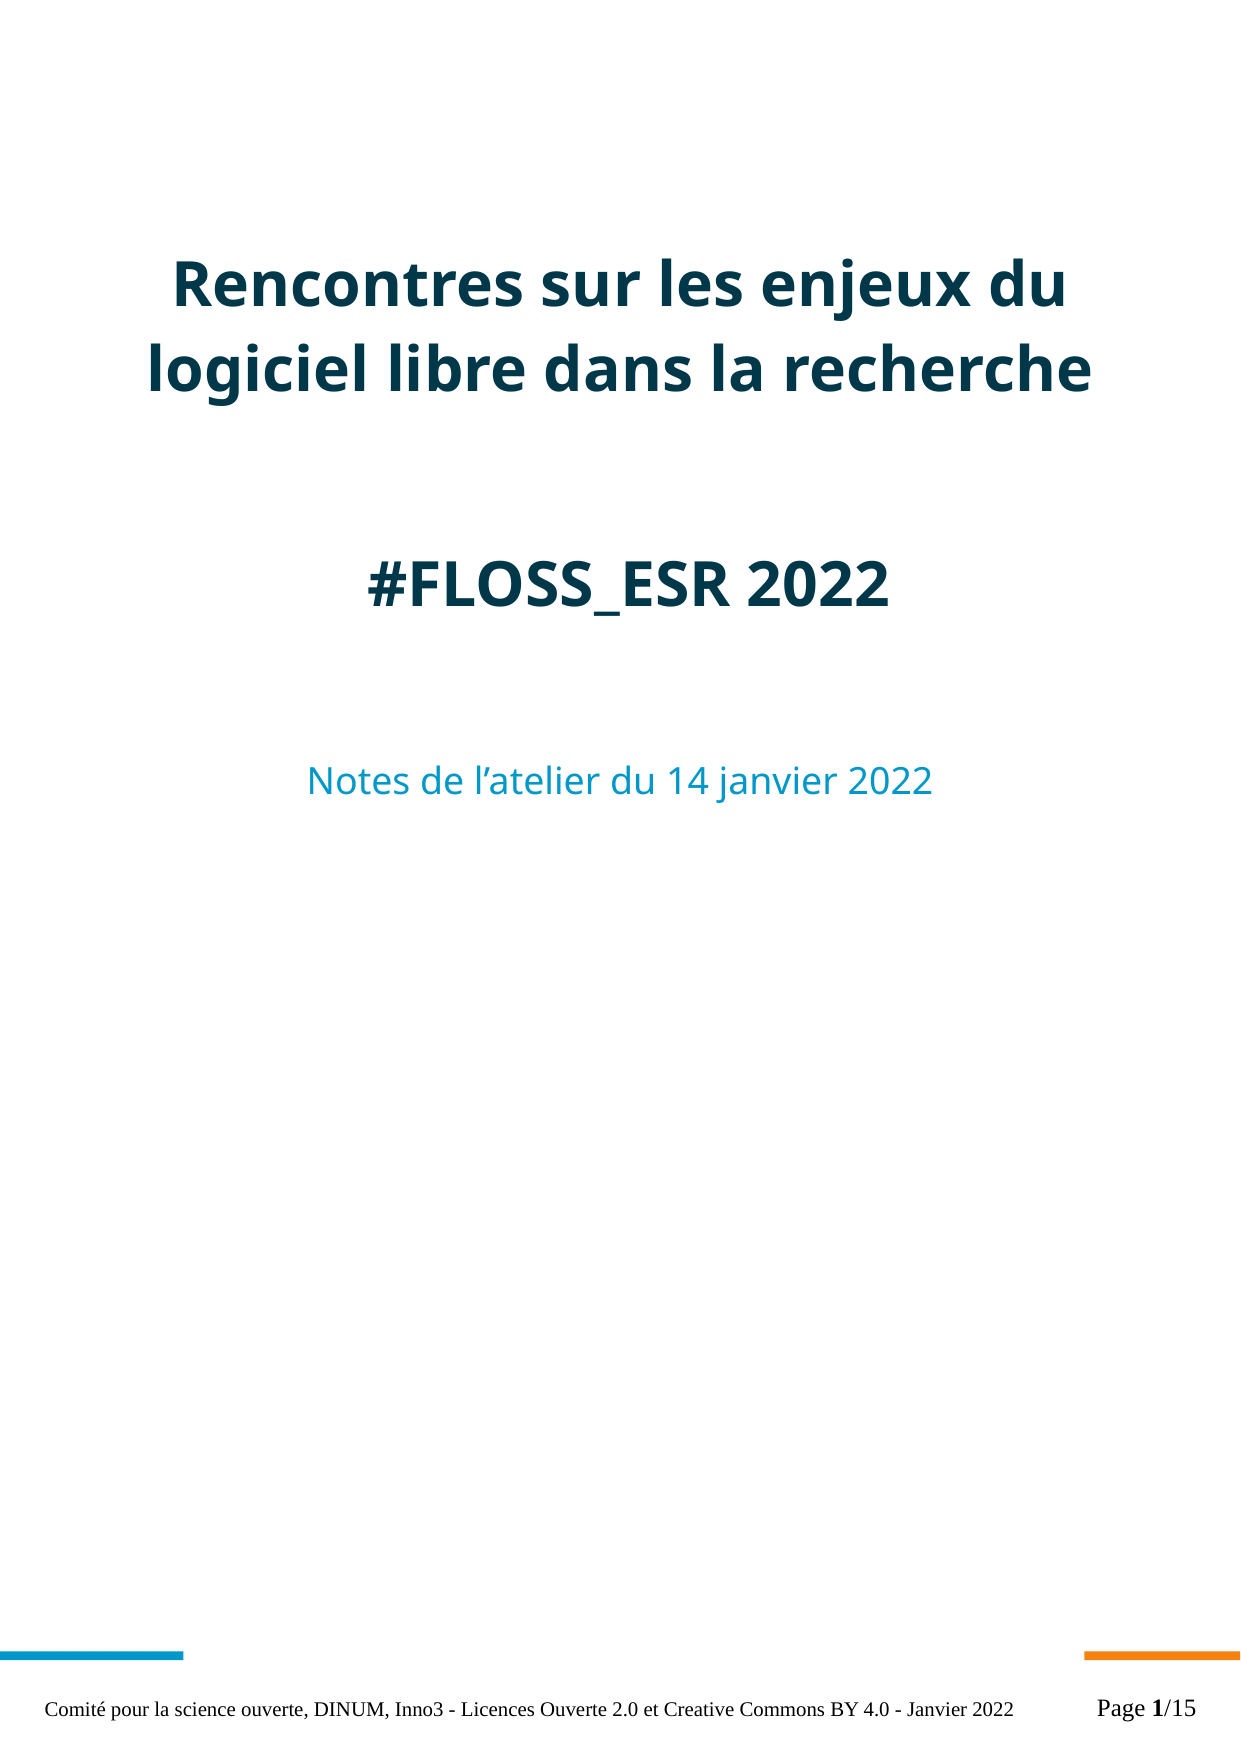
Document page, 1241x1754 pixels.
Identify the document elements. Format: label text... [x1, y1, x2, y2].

title #FLOSS_ESR 2022 [103, 540, 1137, 625]
title Rencontres sur les enjeux du logiciel libre dans la recherche [103, 239, 1137, 409]
text Notes de l’atelier du 14 janvier 2022 [103, 754, 1137, 805]
